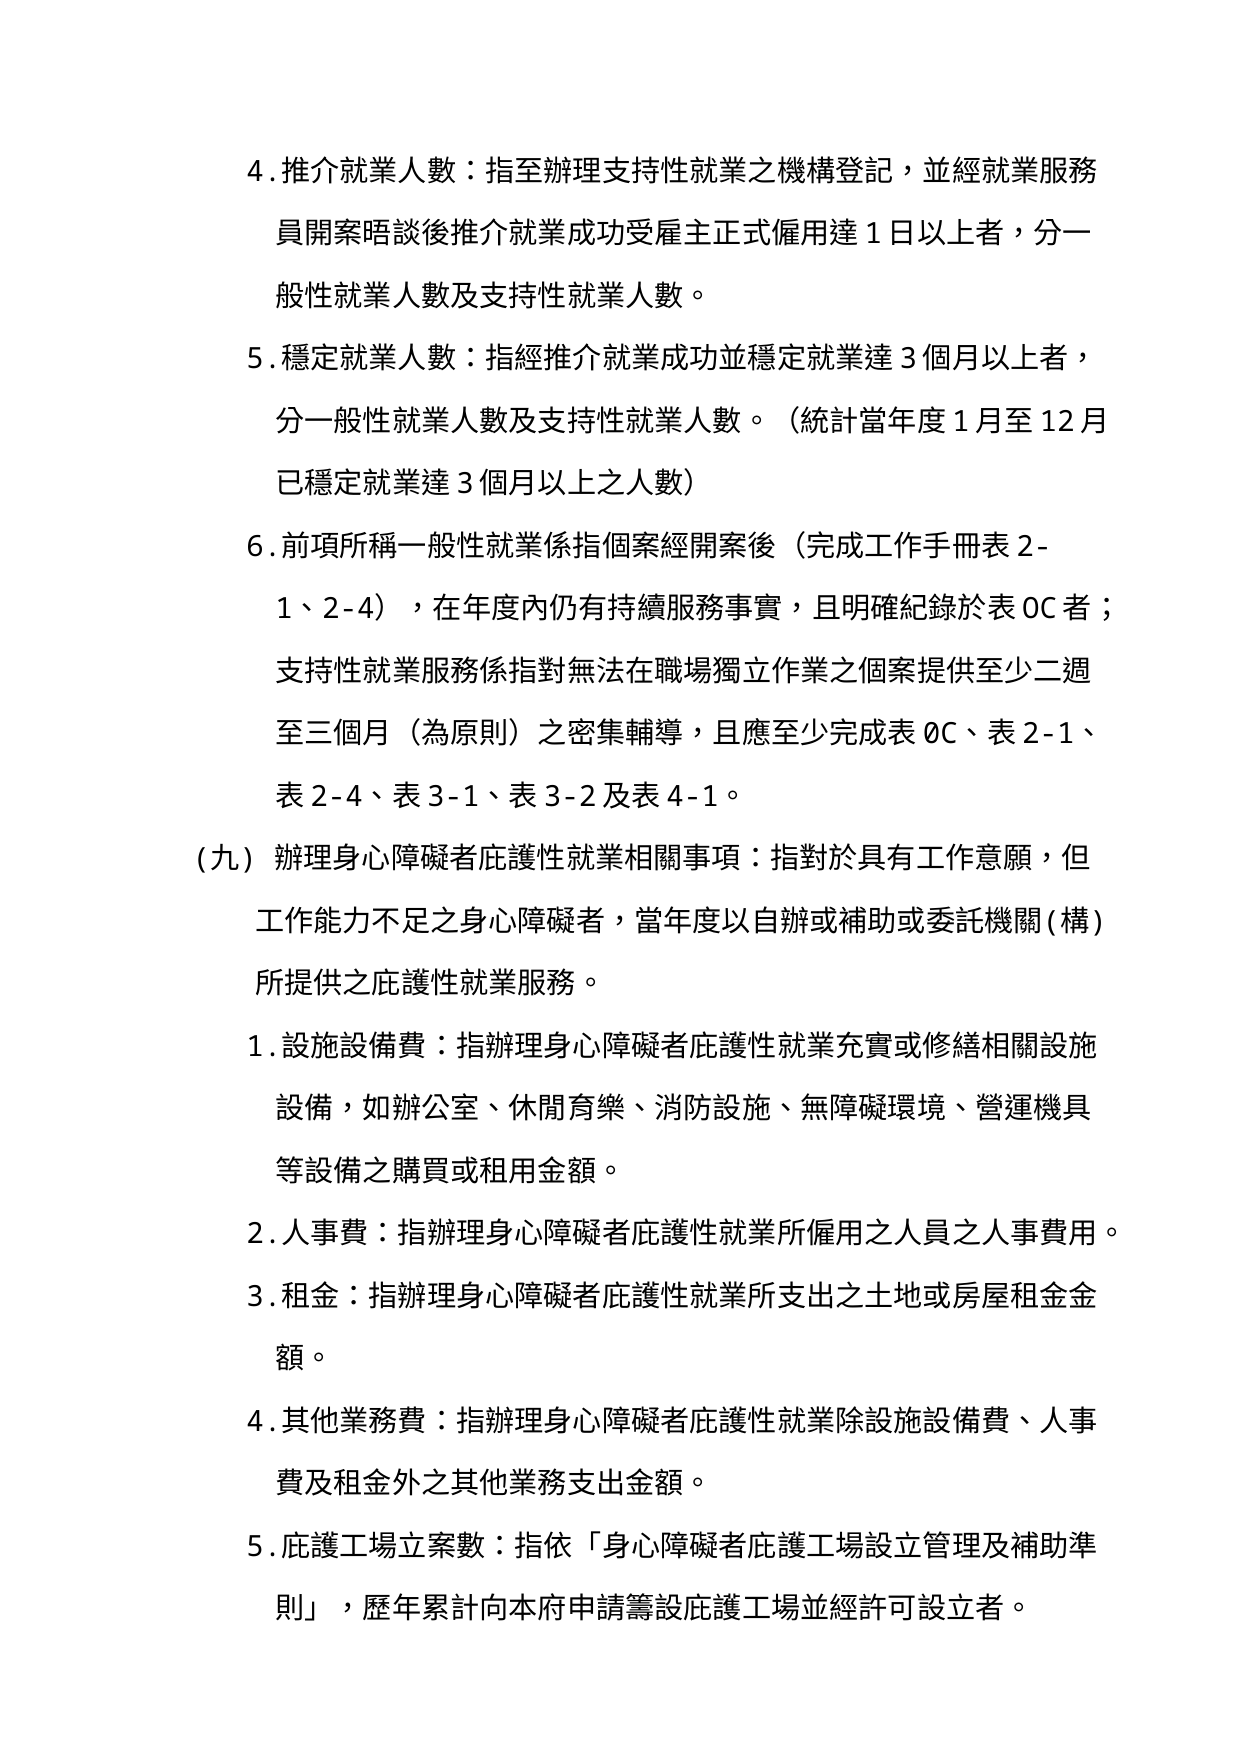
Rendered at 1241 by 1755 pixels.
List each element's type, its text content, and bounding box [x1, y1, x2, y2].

text 3.租金：指辦理身心障礙者庇護性就業所支出之土地或房屋租金金額。 [246, 1252, 1110, 1377]
text 2.人事費：指辦理身心障礙者庇護性就業所僱用之人員之人事費用。 [246, 1189, 1110, 1252]
text 5.穩定就業人數：指經推介就業成功並穩定就業達3個月以上者，分一般性就業人數及支持性就業人數。（統計當年度1月至12月已穩定就業達3個月以上之人數） [246, 314, 1110, 502]
text 1.設施設備費：指辦理身心障礙者庇護性就業充實或修繕相關設施設備，如辦公室、休閒育樂、消防設施、無障礙環境、營運機具等設備之購買或租用金額。 [246, 1002, 1110, 1189]
text (九) 辦理身心障礙者庇護性就業相關事項：指對於具有工作意願，但工作能力不足之身心障礙者，當年度以自辦或補助或委託機關(構)所提供之庇護性就業服務。 [192, 814, 1110, 1002]
text 5.庇護工場立案數：指依「身心障礙者庇護工場設立管理及補助準則」，歷年累計向本府申請籌設庇護工場並經許可設立者。 [246, 1502, 1110, 1627]
text 4.推介就業人數：指至辦理支持性就業之機構登記，並經就業服務員開案晤談後推介就業成功受雇主正式僱用達1日以上者，分一般性就業人數及支持性就業人數。 [246, 127, 1110, 314]
text 6.前項所稱一般性就業係指個案經開案後（完成工作手冊表2-1、2-4），在年度內仍有持續服務事實，且明確紀錄於表OC者；支持性就業服務係指對無法在職場獨立作業之個案提供至少二週至三個月（為原則）之密集輔導，且應至少完成表0C、表2-1、表2-4、表3-1、表3-2及表4-1。 [246, 502, 1110, 814]
text 4.其他業務費：指辦理身心障礙者庇護性就業除設施設備費、人事費及租金外之其他業務支出金額。 [246, 1377, 1110, 1502]
